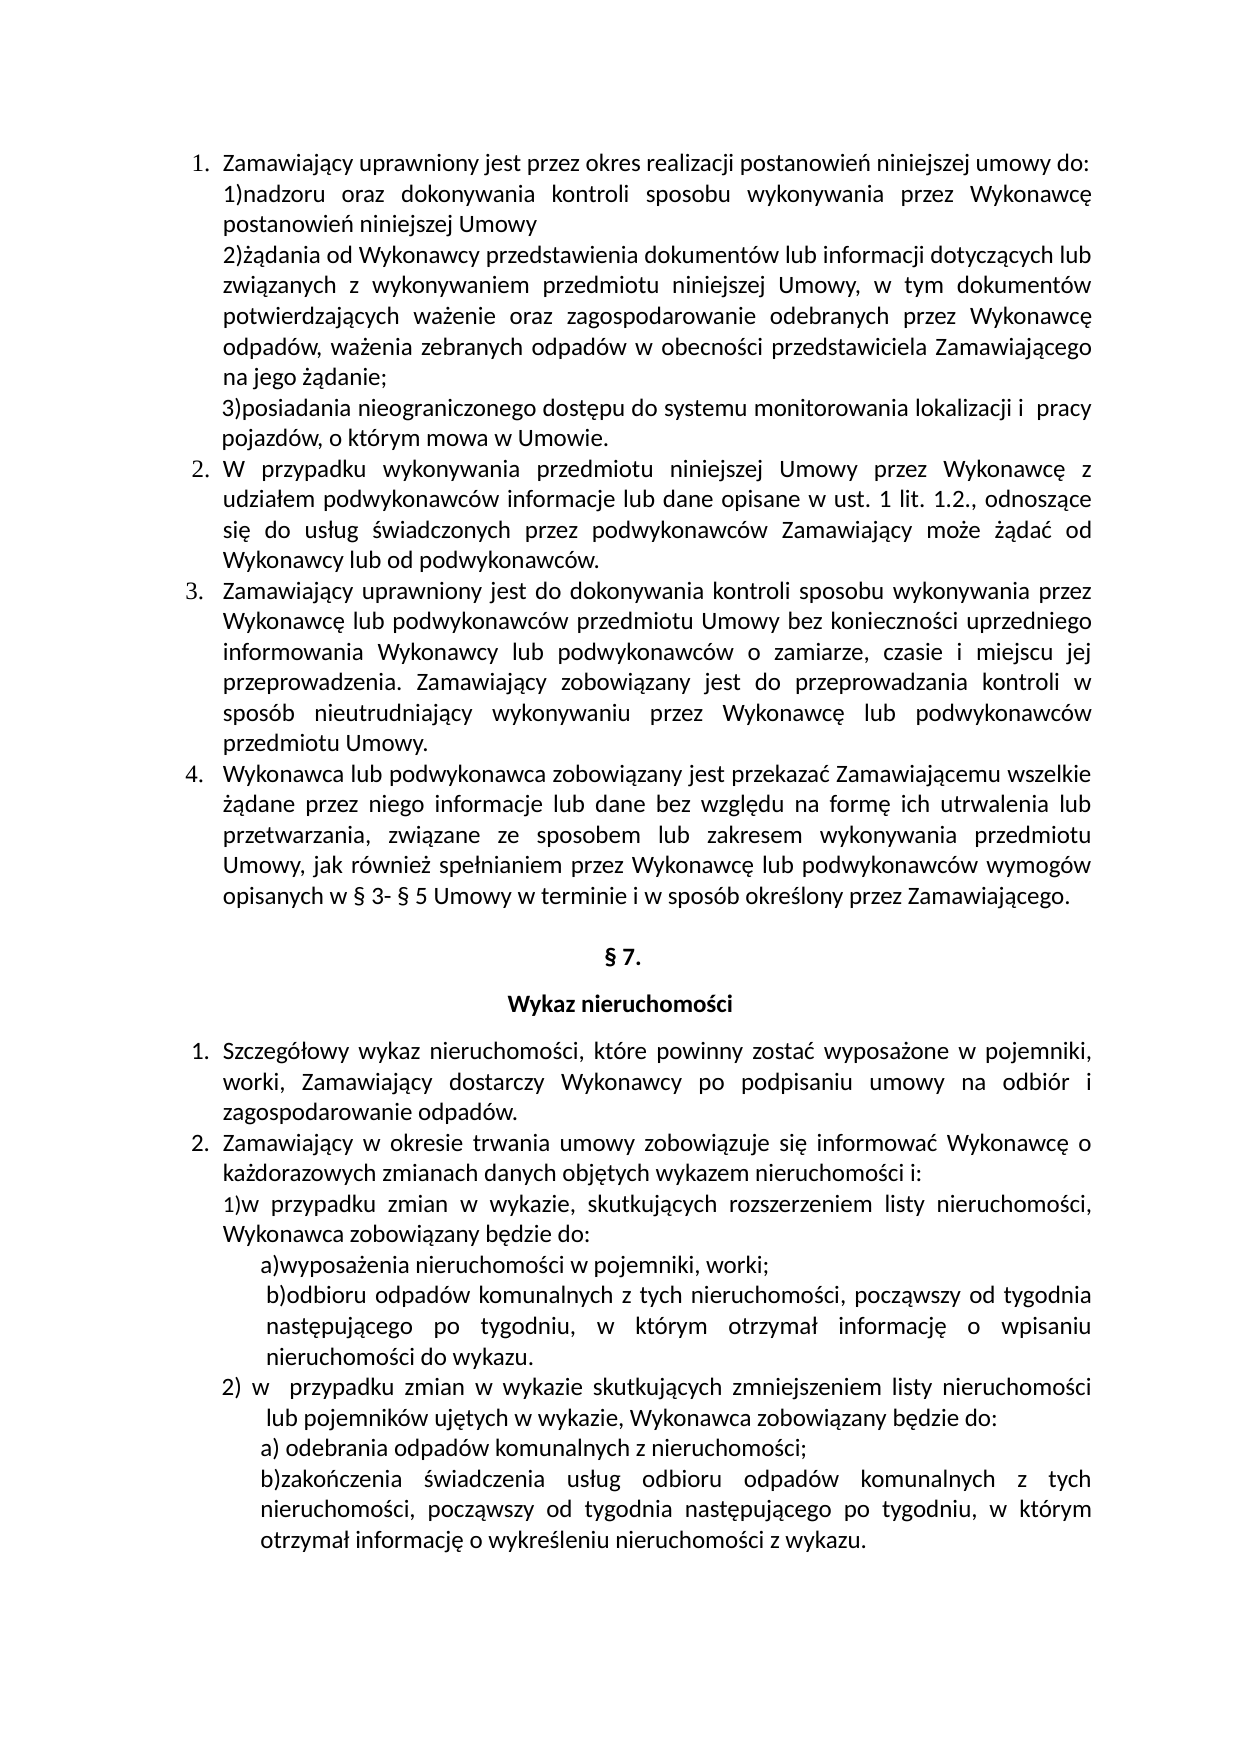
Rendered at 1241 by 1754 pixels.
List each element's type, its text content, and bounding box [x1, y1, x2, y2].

text 2) w przypadku zmian w wykazie skutkujących zmniejszeniem listy nieruchomości lub pojemników ujętych w wykazie, Wykonawca zobowiązany będzie do: [221, 1371, 1093, 1432]
text § 7. [148, 941, 1093, 972]
text Wykaz nieruchomości [148, 988, 1093, 1019]
text 3)posiadania nieograniczonego dostępu do systemu monitorowania lokalizacji i pracy pojazdów, o którym mowa w Umowie. [221, 392, 1093, 453]
list Zamawiający uprawniony jest do dokonywania kontroli sposobu wykonywania przez Wykonawcę lub podwykonawców przedmiotu Umowy bez konieczności uprzedniego informowania Wykonawcy lub podwykonawców o zamiarze, czasie i miejscu jej przeprowadzenia. Zamawiający zobowiązany jest do przeprowadzania kontroli w sposób nieutrudniający wykonywaniu przez Wykonawcę lub podwykonawców przedmiotu Umowy. [185, 575, 1093, 758]
text a) odebrania odpadów komunalnych z nieruchomości; [260, 1432, 1093, 1463]
list Zamawiający w okresie trwania umowy zobowiązuje się informować Wykonawcę o każdorazowych zmianach danych objętych wykazem nieruchomości i: [185, 1127, 1093, 1188]
text 1)nadzoru oraz dokonywania kontroli sposobu wykonywania przez Wykonawcę postanowień niniejszej Umowy [223, 178, 1093, 239]
text 1)w przypadku zmian w wykazie, skutkujących rozszerzeniem listy nieruchomości, Wykonawca zobowiązany będzie do: [223, 1188, 1093, 1249]
text a)wyposażenia nieruchomości w pojemniki, worki; [260, 1249, 1093, 1280]
list Wykonawca lub podwykonawca zobowiązany jest przekazać Zamawiającemu wszelkie żądane przez niego informacje lub dane bez względu na formę ich utrwalenia lub przetwarzania, związane ze sposobem lub zakresem wykonywania przedmiotu Umowy, jak również spełnianiem przez Wykonawcę lub podwykonawców wymogów opisanych w § 3- § 5 Umowy w terminie i w sposób określony przez Zamawiającego. [185, 758, 1093, 911]
text b)odbioru odpadów komunalnych z tych nieruchomości, począwszy od tygodnia następującego po tygodniu, w którym otrzymał informację o wpisaniu nieruchomości do wykazu. [266, 1280, 1093, 1371]
text 2)żądania od Wykonawcy przedstawienia dokumentów lub informacji dotyczących lub związanych z wykonywaniem przedmiotu niniejszej Umowy, w tym dokumentów potwierdzających ważenie oraz zagospodarowanie odebranych przez Wykonawcę odpadów, ważenia zebranych odpadów w obecności przedstawiciela Zamawiającego na jego żądanie; [223, 239, 1093, 392]
list W przypadku wykonywania przedmiotu niniejszej Umowy przez Wykonawcę z udziałem podwykonawców informacje lub dane opisane w ust. 1 lit. 1.2., odnoszące się do usług świadczonych przez podwykonawców Zamawiający może żądać od Wykonawcy lub od podwykonawców. [185, 453, 1093, 575]
list Szczegółowy wykaz nieruchomości, które powinny zostać wyposażone w pojemniki, worki, Zamawiający dostarczy Wykonawcy po podpisaniu umowy na odbiór i zagospodarowanie odpadów. [185, 1036, 1093, 1127]
list Zamawiający uprawniony jest przez okres realizacji postanowień niniejszej umowy do: [185, 148, 1093, 178]
text b)zakończenia świadczenia usług odbioru odpadów komunalnych z tych nieruchomości, począwszy od tygodnia następującego po tygodniu, w którym otrzymał informację o wykreśleniu nieruchomości z wykazu. [260, 1463, 1093, 1554]
